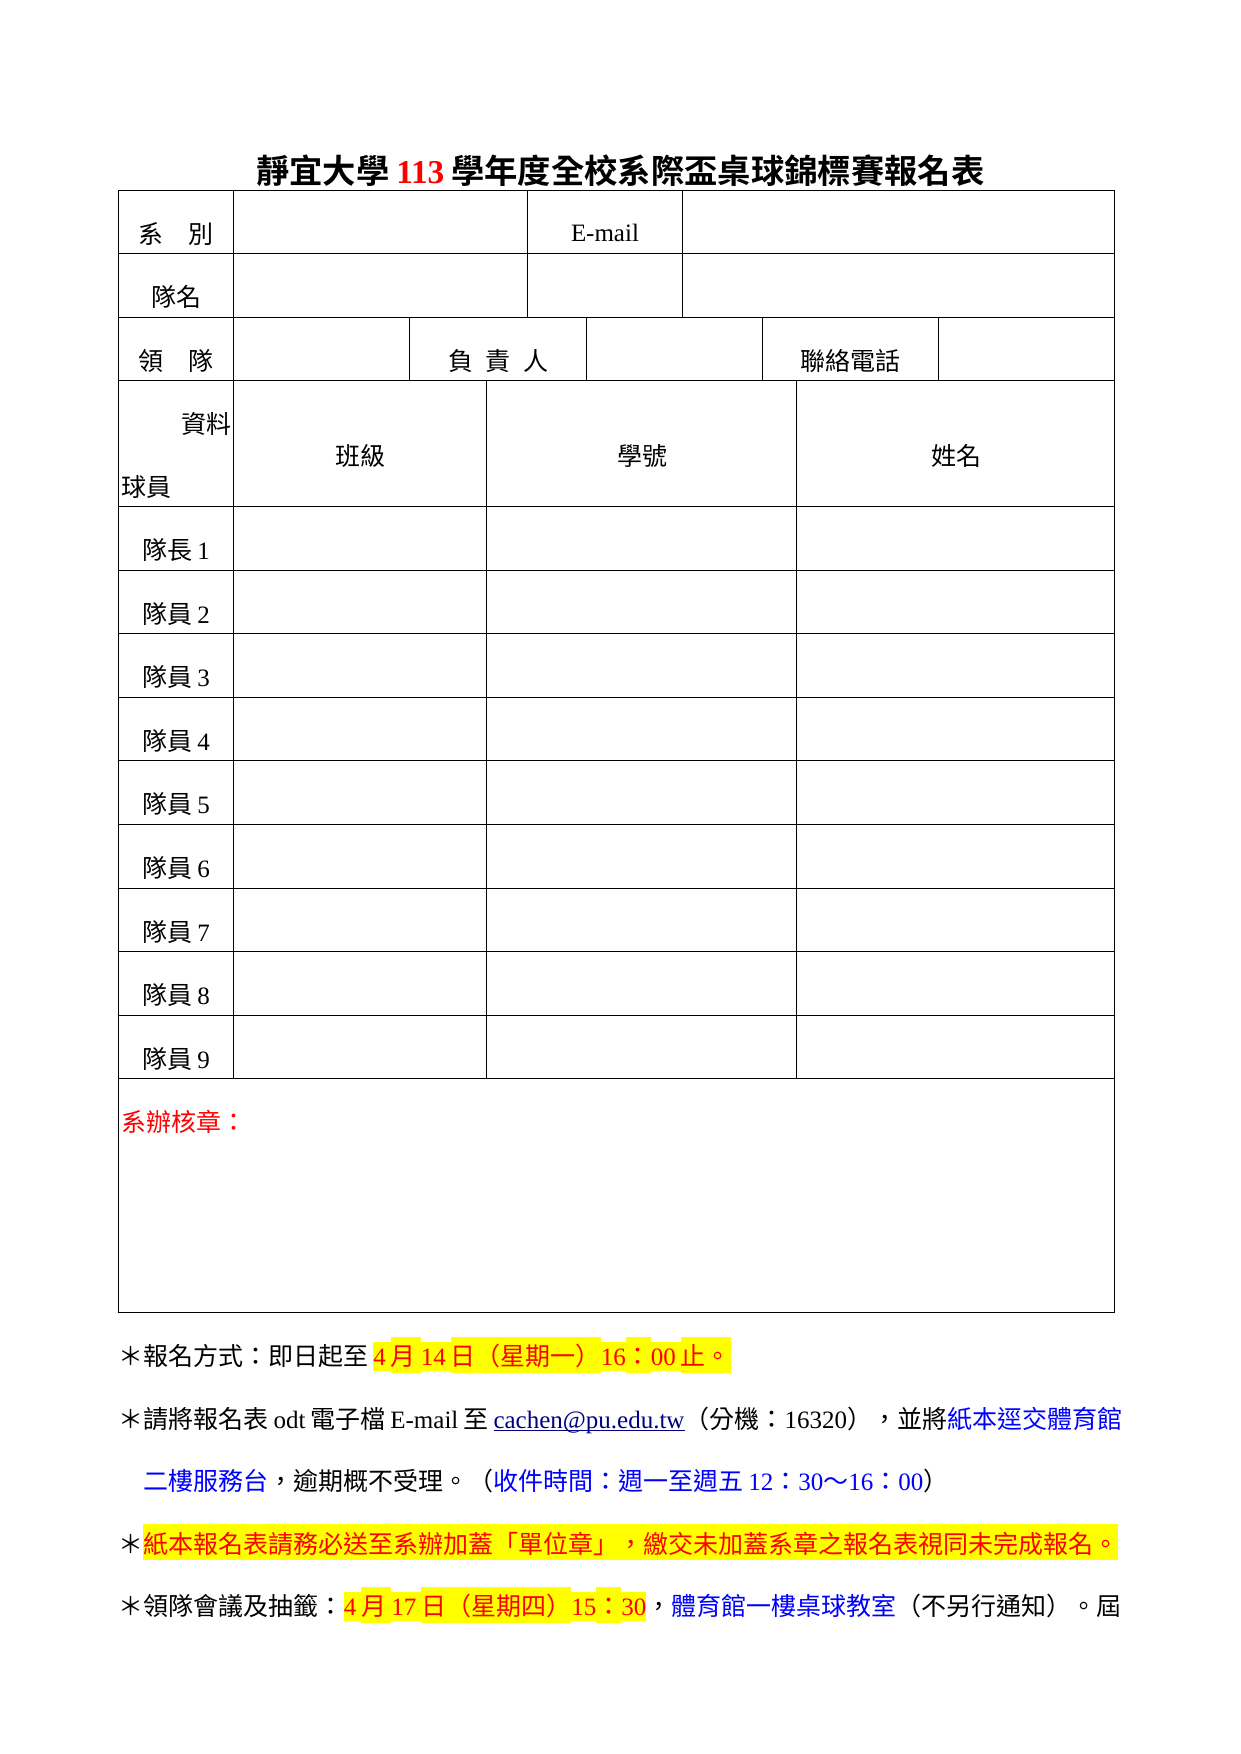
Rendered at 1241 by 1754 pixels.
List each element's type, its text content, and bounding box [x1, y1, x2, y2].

table_cell [234, 507, 486, 570]
table_header E-mail [528, 191, 682, 253]
table_cell [487, 761, 796, 824]
table_cell [234, 698, 486, 760]
table_cell [234, 761, 486, 824]
table_cell 隊名 [119, 254, 233, 317]
table_cell 負 責 人 [410, 318, 586, 380]
table_cell [487, 507, 796, 570]
table_cell [528, 254, 682, 317]
table_cell [234, 952, 486, 1014]
table_cell [487, 698, 796, 760]
table_cell [234, 1016, 486, 1078]
table_cell 隊員9 [119, 1016, 233, 1078]
table_header 系 別 [119, 191, 233, 253]
text ＊請將報名表odt電子檔E-mail至cachen@pu.edu.tw（分機：16320），並將紙本逕交體育館二樓服務台，逾期概不受理。（收件時間：週一至週五12：30～16：00） [118, 1376, 1122, 1501]
table_cell 隊員2 [119, 571, 233, 633]
text ＊領隊會議及抽籤：4月17日（星期四）15：30，體育館一樓桌球教室（不另行通知）。屆 [118, 1563, 1122, 1626]
table_cell 領 隊 [119, 318, 233, 380]
table_header [234, 191, 527, 253]
table_cell 隊員4 [119, 698, 233, 760]
table_cell [797, 571, 1114, 633]
table_cell 班級 [234, 381, 486, 506]
table_cell 聯絡電話 [763, 318, 938, 380]
table_cell 隊員5 [119, 761, 233, 824]
table_cell 隊長1 [119, 507, 233, 570]
table_cell 隊員8 [119, 952, 233, 1014]
table_cell 姓名 [797, 381, 1114, 506]
table_cell 資料 球員 [119, 381, 233, 506]
table_cell [487, 571, 796, 633]
table_cell [234, 254, 527, 317]
table_cell [234, 571, 486, 633]
table_cell [797, 507, 1114, 570]
table_cell [487, 1016, 796, 1078]
table_cell [234, 634, 486, 697]
text ＊紙本報名表請務必送至系辦加蓋「單位章」，繳交未加蓋系章之報名表視同未完成報名。 [118, 1501, 1122, 1563]
table_cell 隊員6 [119, 825, 233, 887]
table_cell [939, 318, 1114, 380]
table_cell [797, 889, 1114, 951]
table_cell [234, 825, 486, 887]
table_cell [797, 1016, 1114, 1078]
table_cell [234, 318, 409, 380]
table_cell [487, 634, 796, 697]
table_cell [487, 825, 796, 887]
table_cell 學號 [487, 381, 796, 506]
table_header [683, 191, 1114, 253]
table_cell [797, 825, 1114, 887]
table_cell [487, 952, 796, 1014]
table_cell [797, 761, 1114, 824]
table_cell [487, 889, 796, 951]
text ＊報名方式：即日起至4月14日（星期一）16：00止。 [118, 1313, 1122, 1376]
table_cell [234, 889, 486, 951]
table_cell 隊員3 [119, 634, 233, 697]
table_cell [797, 952, 1114, 1014]
table_cell [797, 634, 1114, 697]
table_cell [587, 318, 762, 380]
text 靜宜大學113學年度全校系際盃桌球錦標賽報名表 [118, 127, 1122, 189]
table_cell [683, 254, 1114, 317]
table_cell [797, 698, 1114, 760]
table_cell 系辦核章： [119, 1079, 1114, 1312]
table_cell 隊員7 [119, 889, 233, 951]
